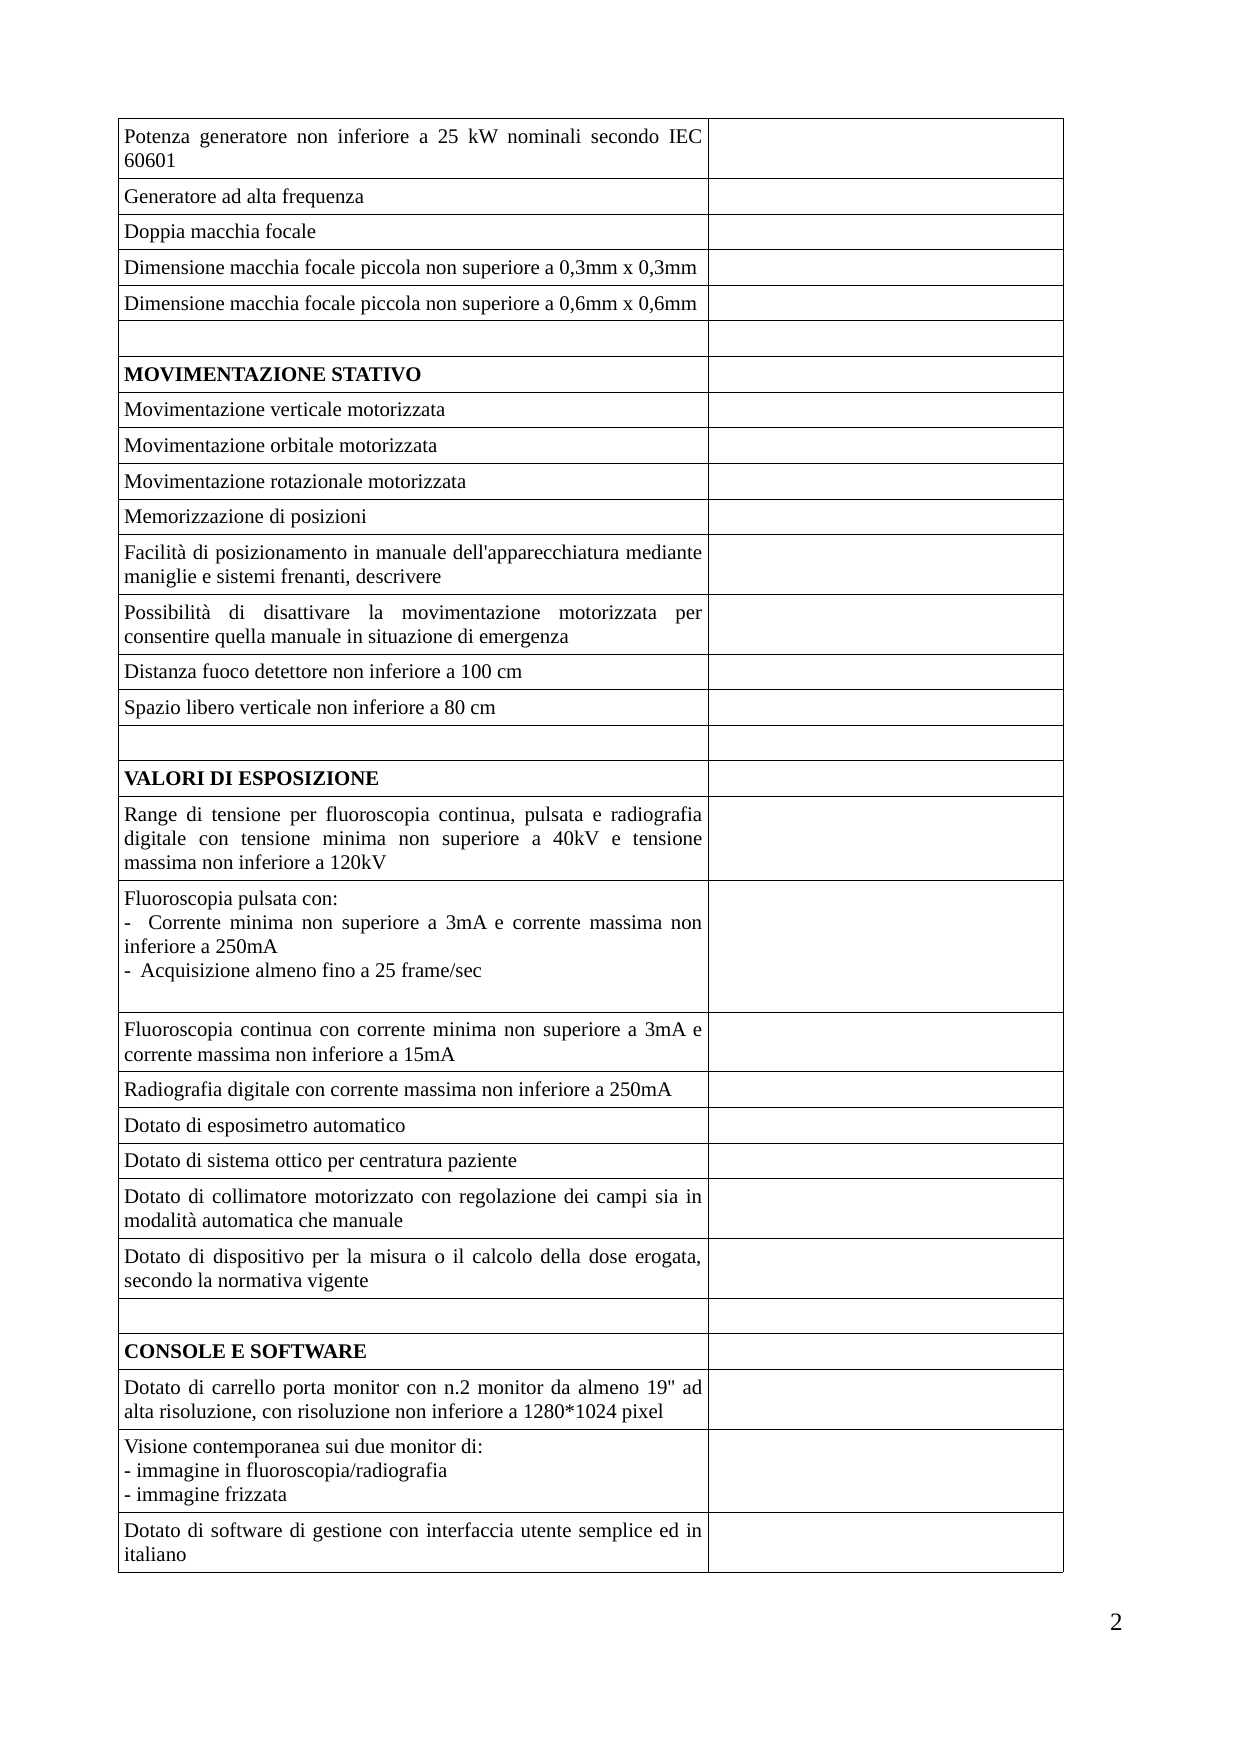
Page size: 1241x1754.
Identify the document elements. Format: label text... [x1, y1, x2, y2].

table_cell [709, 881, 1063, 1012]
table_cell [709, 1108, 1063, 1142]
table_cell Dotato di carrello porta monitor con n.2 monitor da almeno 19'' ad alta risoluzione, con risoluzione non inferiore a 1280*1024 pixel [119, 1370, 708, 1428]
table_cell Fluoroscopia pulsata con: - Corrente minima non superiore a 3mA e corrente massima non inferiore a 250mA - Acquisizione almeno fino a 25 frame/sec [119, 881, 708, 1012]
table_cell [709, 761, 1063, 796]
table_cell [709, 595, 1063, 653]
table_cell [709, 797, 1063, 880]
table_cell Potenza generatore non inferiore a 25 kW nominali secondo IEC 60601 [119, 119, 708, 178]
table_cell Movimentazione rotazionale motorizzata [119, 464, 708, 498]
table_cell Dotato di software di gestione con interfaccia utente semplice ed in italiano [119, 1513, 708, 1572]
table_cell Dotato di esposimetro automatico [119, 1108, 708, 1142]
table_cell Range di tensione per fluoroscopia continua, pulsata e radiografia digitale con tensione minima non superiore a 40kV e tensione massima non inferiore a 120kV [119, 797, 708, 880]
table_cell MOVIMENTAZIONE STATIVO [119, 357, 708, 392]
table_cell [709, 1239, 1063, 1297]
table_cell [709, 1144, 1063, 1178]
table_cell [709, 464, 1063, 498]
table_cell Movimentazione orbitale motorizzata [119, 428, 708, 463]
table_cell [709, 428, 1063, 463]
table_cell Memorizzazione di posizioni [119, 500, 708, 534]
table_cell [709, 535, 1063, 594]
table_cell [709, 690, 1063, 725]
table_cell [709, 1072, 1063, 1107]
table_cell Facilità di posizionamento in manuale dell'apparecchiatura mediante maniglie e sistemi frenanti, descrivere [119, 535, 708, 594]
table_cell Generatore ad alta frequenza [119, 179, 708, 213]
table_cell CONSOLE E SOFTWARE [119, 1334, 708, 1369]
table_cell Dimensione macchia focale piccola non superiore a 0,3mm x 0,3mm [119, 250, 708, 285]
table_cell Dotato di sistema ottico per centratura paziente [119, 1144, 708, 1178]
table_cell Radiografia digitale con corrente massima non inferiore a 250mA [119, 1072, 708, 1107]
table_cell [119, 726, 708, 760]
table_cell [709, 119, 1063, 178]
table_cell [709, 393, 1063, 427]
table_cell [709, 1299, 1063, 1333]
table_cell Possibilità di disattivare la movimentazione motorizzata per consentire quella manuale in situazione di emergenza [119, 595, 708, 653]
table_cell [709, 1513, 1063, 1572]
table_cell [709, 215, 1063, 249]
table_cell [119, 321, 708, 356]
table_cell [709, 357, 1063, 392]
table_cell Spazio libero verticale non inferiore a 80 cm [119, 690, 708, 725]
table_cell [709, 250, 1063, 285]
table_cell [709, 1013, 1063, 1071]
table_cell Movimentazione verticale motorizzata [119, 393, 708, 427]
table_cell [709, 726, 1063, 760]
table_cell Fluoroscopia continua con corrente minima non superiore a 3mA e corrente massima non inferiore a 15mA [119, 1013, 708, 1071]
table_cell [709, 179, 1063, 213]
table_cell [709, 1370, 1063, 1428]
table_cell Doppia macchia focale [119, 215, 708, 249]
table_cell [709, 1334, 1063, 1369]
table_cell Visione contemporanea sui due monitor di: - immagine in fluoroscopia/radiografia - immagine frizzata [119, 1430, 708, 1512]
table_cell VALORI DI ESPOSIZIONE [119, 761, 708, 796]
table_cell [119, 1299, 708, 1333]
table_cell [709, 286, 1063, 320]
table_cell [709, 321, 1063, 356]
table_cell [709, 1179, 1063, 1238]
table_cell Dotato di dispositivo per la misura o il calcolo della dose erogata, secondo la normativa vigente [119, 1239, 708, 1297]
table_cell [709, 655, 1063, 689]
table_cell [709, 1430, 1063, 1512]
table_cell Dotato di collimatore motorizzato con regolazione dei campi sia in modalità automatica che manuale [119, 1179, 708, 1238]
table_cell Dimensione macchia focale piccola non superiore a 0,6mm x 0,6mm [119, 286, 708, 320]
table_cell Distanza fuoco detettore non inferiore a 100 cm [119, 655, 708, 689]
table_cell [709, 500, 1063, 534]
